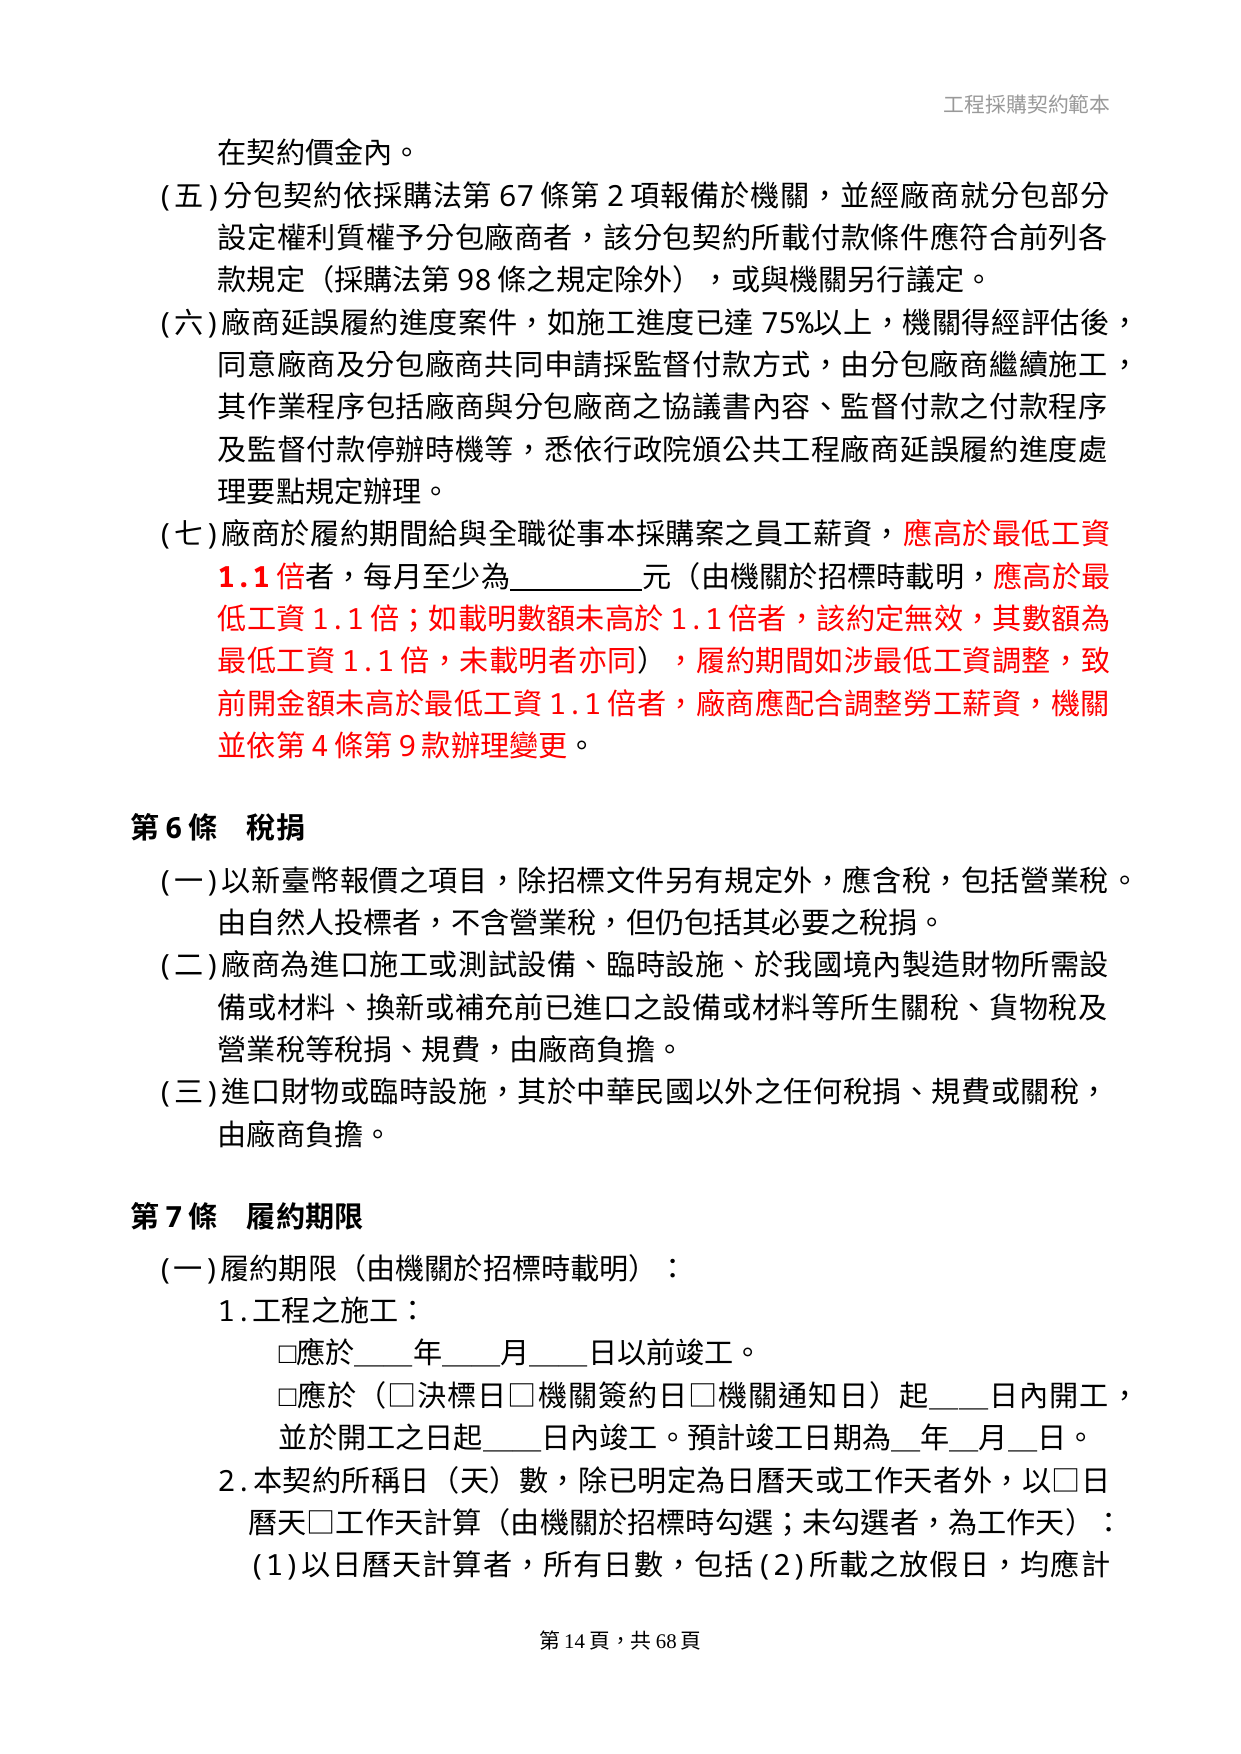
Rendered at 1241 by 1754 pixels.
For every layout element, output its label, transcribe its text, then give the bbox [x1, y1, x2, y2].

text (一)以新臺幣報價之項目，除招標文件另有規定外，應含稅，包括營業稅。由自然人投標者，不含營業稅，但仍包括其必要之稅捐。 [156, 857, 1110, 942]
text 第7條 履約期限 [130, 1193, 1110, 1236]
text (1)以日曆天計算者，所有日數，包括(2)所載之放假日，均應計 [248, 1542, 1110, 1584]
text □應於＿＿年＿＿月＿＿日以前竣工。 [279, 1330, 1110, 1372]
text (七)廠商於履約期間給與全職從事本採購案之員工薪資，應高於最低工資1.1倍者，每月至少為 元（由機關於招標時載明，應高於最低工資1.1倍；如載明數額未高於1.1倍者，該約定無效，其數額為最低工資1.1倍，未載明者亦同），履約期間如涉最低工資調整，致前開金額未高於最低工資1.1倍者，廠商應配合調整勞工薪資，機關並依第4條第9款辦理變更。 [156, 511, 1110, 765]
text □應於（□決標日□機關簽約日□機關通知日）起＿＿日內開工，並於開工之日起＿＿日內竣工。預計竣工日期為＿年＿月＿日。 [279, 1372, 1110, 1457]
text 1.工程之施工： [217, 1288, 1110, 1330]
text (五)分包契約依採購法第67條第2項報備於機關，並經廠商就分包部分設定權利質權予分包廠商者，該分包契約所載付款條件應符合前列各款規定（採購法第98條之規定除外），或與機關另行議定。 [156, 172, 1110, 299]
text 第6條 稅捐 [130, 805, 1110, 847]
text (二)廠商為進口施工或測試設備、臨時設施、於我國境內製造財物所需設備或材料、換新或補充前已進口之設備或材料等所生關稅、貨物稅及營業稅等稅捐、規費，由廠商負擔。 [156, 942, 1110, 1069]
text (六)廠商延誤履約進度案件，如施工進度已達75%以上，機關得經評估後，同意廠商及分包廠商共同申請採監督付款方式，由分包廠商繼續施工，其作業程序包括廠商與分包廠商之協議書內容、監督付款之付款程序及監督付款停辦時機等，悉依行政院頒公共工程廠商延誤履約進度處理要點規定辦理。 [156, 299, 1110, 511]
text (三)進口財物或臨時設施，其於中華民國以外之任何稅捐、規費或關稅，由廠商負擔。 [156, 1069, 1110, 1153]
text 2.本契約所稱日（天）數，除已明定為日曆天或工作天者外，以□日曆天□工作天計算（由機關於招標時勾選；未勾選者，為工作天）： [217, 1457, 1110, 1542]
text 在契約價金內。 [156, 130, 1110, 172]
text (一)履約期限（由機關於招標時載明）： [156, 1245, 1110, 1288]
